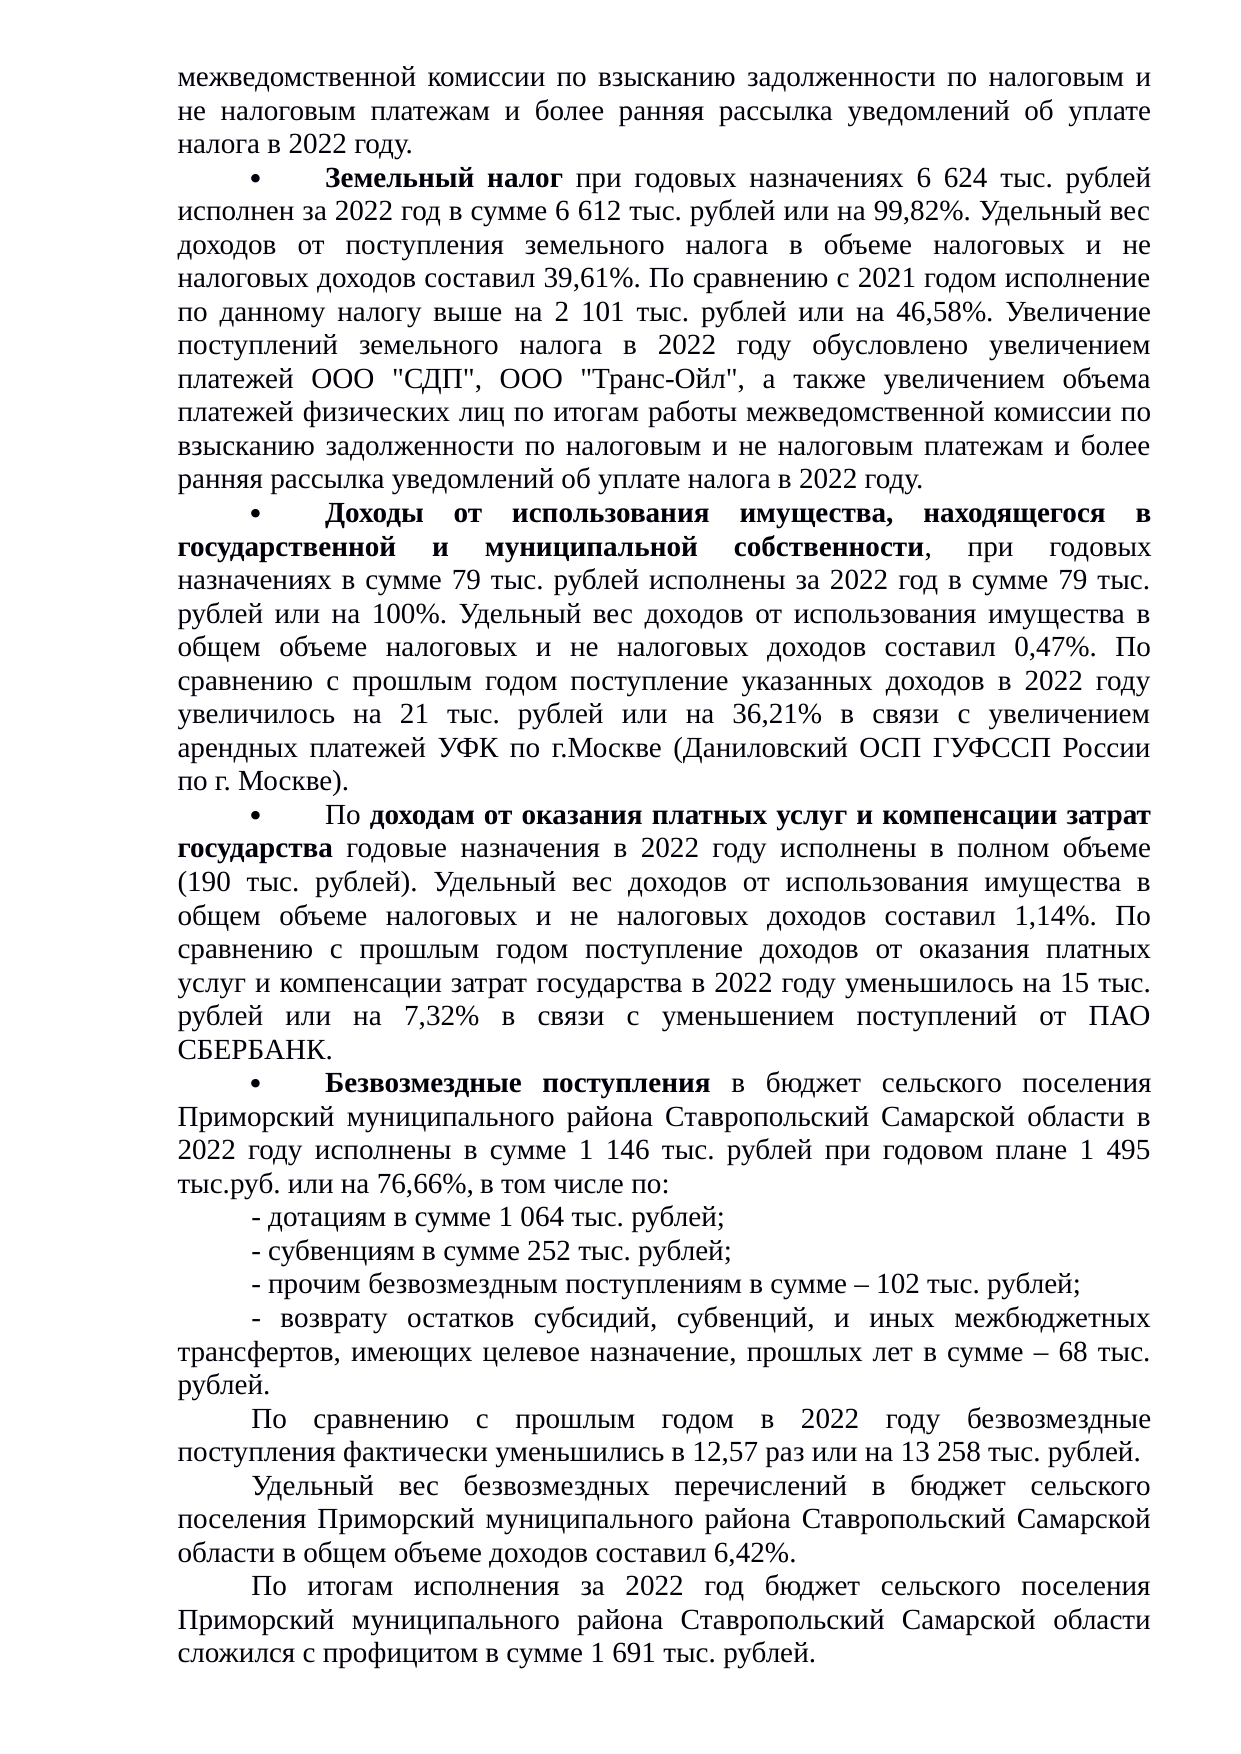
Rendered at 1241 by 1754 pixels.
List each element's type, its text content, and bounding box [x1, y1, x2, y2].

text Удельный вес безвозмездных перечислений в бюджет сельского поселения Приморский муниципального района Ставропольский Самарской области в общем объеме доходов составил 6,42%. [177, 1468, 1152, 1568]
list Безвозмездные поступления в бюджет сельского поселения Приморский муниципального района Ставропольский Самарской области в 2022 году исполнены в сумме 1 146 тыс. рублей при годовом плане 1 495 тыс.руб. или на 76,66%, в том числе по: [177, 1065, 1152, 1199]
text - возврату остатков субсидий, субвенций, и иных межбюджетных трансфертов, имеющих целевое назначение, прошлых лет в сумме – 68 тыс. рублей. [177, 1300, 1152, 1401]
list межведомственной комиссии по взысканию задолженности по налоговым и не налоговым платежам и более ранняя рассылка уведомлений об уплате налога в 2022 году. [177, 59, 1152, 160]
list Доходы от использования имущества, находящегося в государственной и муниципальной собственности, при годовых назначениях в сумме 79 тыс. рублей исполнены за 2022 год в сумме 79 тыс. рублей или на 100%. Удельный вес доходов от использования имущества в общем объеме налоговых и не налоговых доходов составил 0,47%. По сравнению с прошлым годом поступление указанных доходов в 2022 году увеличилось на 21 тыс. рублей или на 36,21% в связи с увеличением арендных платежей УФК по г.Москве (Даниловский ОСП ГУФССП России по г. Москве). [177, 495, 1152, 797]
text - прочим безвозмездным поступлениям в сумме – 102 тыс. рублей; [177, 1267, 1152, 1300]
list Земельный налог при годовых назначениях 6 624 тыс. рублей исполнен за 2022 год в сумме 6 612 тыс. рублей или на 99,82%. Удельный вес доходов от поступления земельного налога в объеме налоговых и не налоговых доходов составил 39,61%. По сравнению с 2021 годом исполнение по данному налогу выше на 2 101 тыс. рублей или на 46,58%. Увеличение поступлений земельного налога в 2022 году обусловлено увеличением платежей ООО "СДП", ООО "Транс-Ойл", а также увеличением объема платежей физических лиц по итогам работы межведомственной комиссии по взысканию задолженности по налоговым и не налоговым платежам и более ранняя рассылка уведомлений об уплате налога в 2022 году. [177, 160, 1152, 495]
text - субвенциям в сумме 252 тыс. рублей; [177, 1233, 1152, 1267]
text По итогам исполнения за 2022 год бюджет сельского поселения Приморский муниципального района Ставропольский Самарской области сложился с профицитом в сумме 1 691 тыс. рублей. [177, 1568, 1152, 1669]
text - дотациям в сумме 1 064 тыс. рублей; [177, 1199, 1152, 1233]
list По доходам от оказания платных услуг и компенсации затрат государства годовые назначения в 2022 году исполнены в полном объеме (190 тыс. рублей). Удельный вес доходов от использования имущества в общем объеме налоговых и не налоговых доходов составил 1,14%. По сравнению с прошлым годом поступление доходов от оказания платных услуг и компенсации затрат государства в 2022 году уменьшилось на 15 тыс. рублей или на 7,32% в связи с уменьшением поступлений от ПАО СБЕРБАНК. [177, 797, 1152, 1065]
text По сравнению с прошлым годом в 2022 году безвозмездные поступления фактически уменьшились в 12,57 раз или на 13 258 тыс. рублей. [177, 1401, 1152, 1468]
